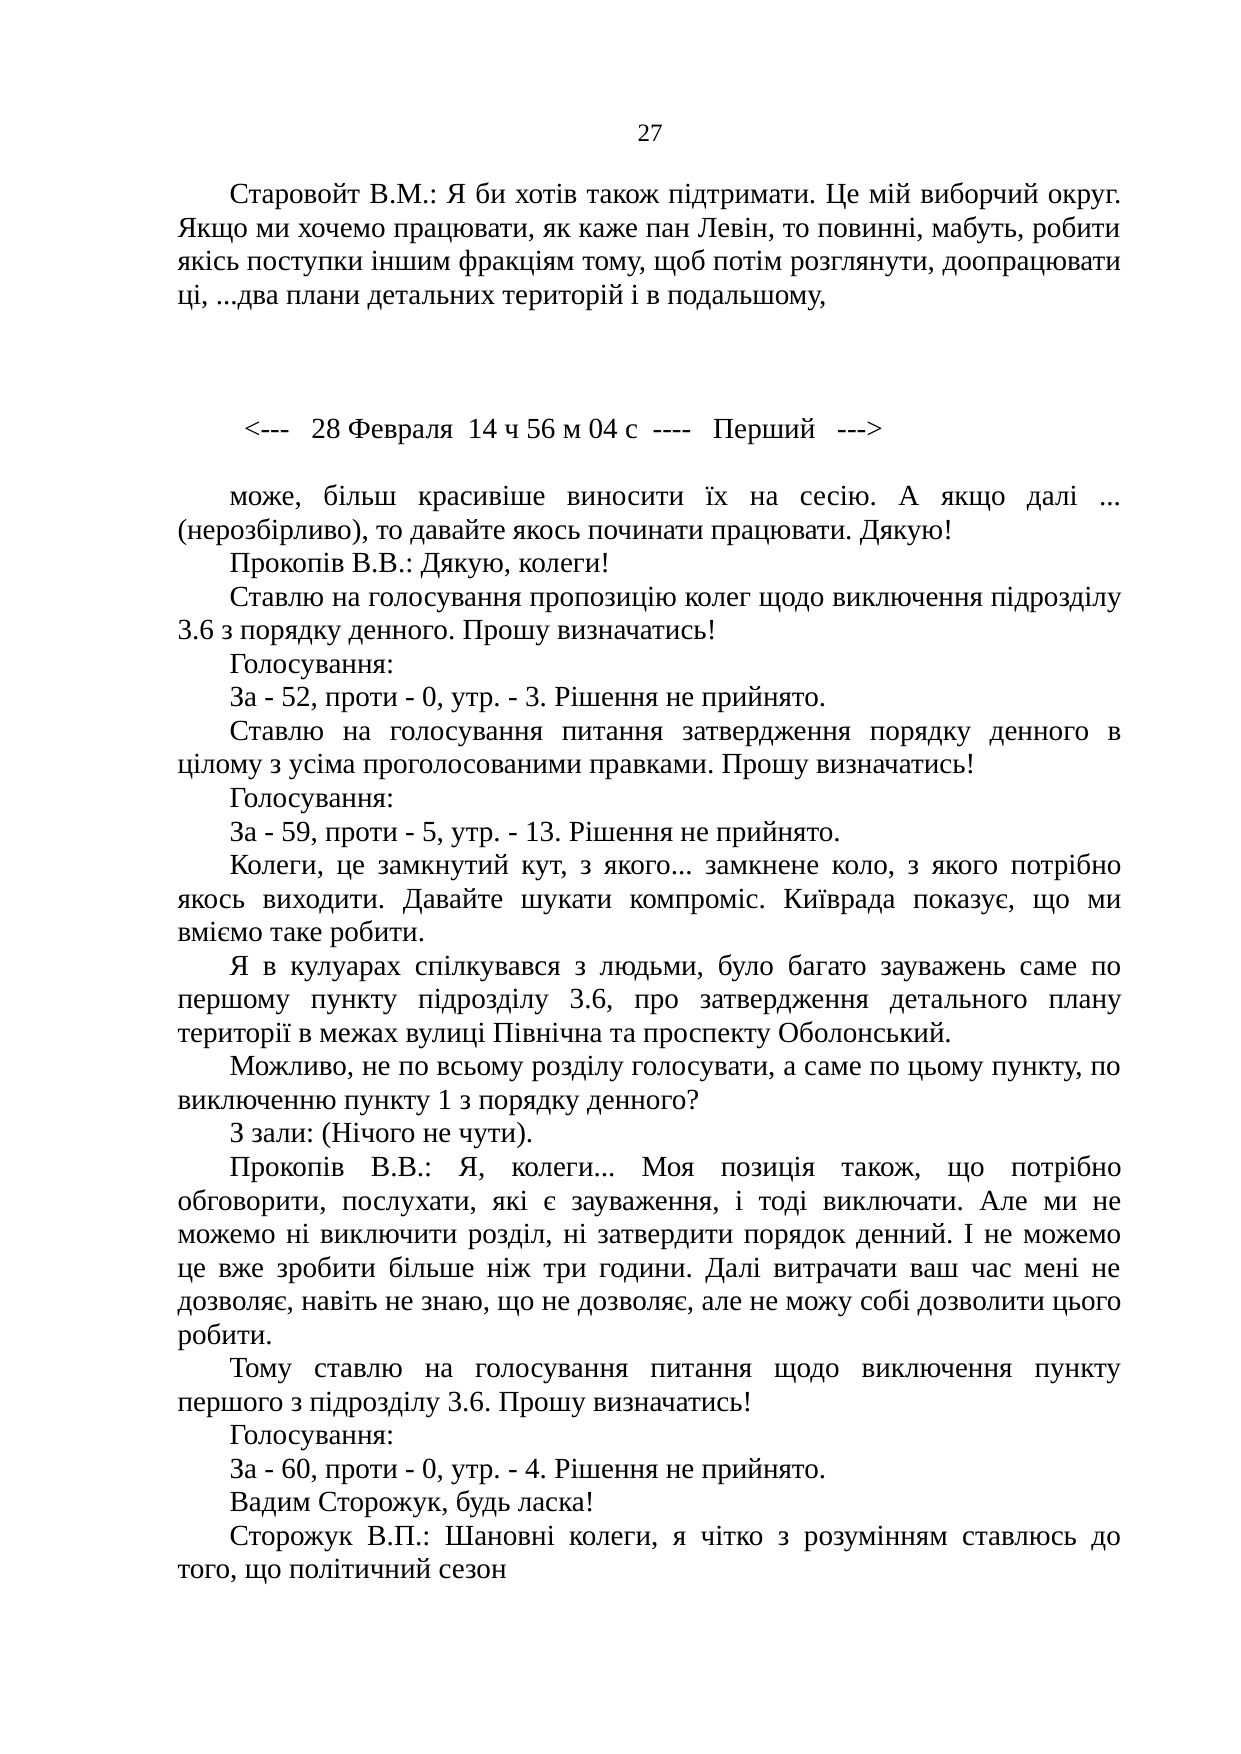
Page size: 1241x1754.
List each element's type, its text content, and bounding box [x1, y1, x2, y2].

text Колеги, це замкнутий кут, з якого... замкнене коло, з якого потрібно якось виходити. Давайте шукати компроміс. Київрада показує, що ми вміємо таке робити. [177, 847, 1122, 948]
text Прокопів В.В.: Я, колеги... Моя позиція також, що потрібно обговорити, послухати, які є зауваження, і тоді виключати. Але ми не можемо ні виключити розділ, ні затвердити порядок денний. І не можемо це вже зробити більше ніж три години. Далі витрачати ваш час мені не дозволяє, навіть не знаю, що не дозволяє, але не можу собі дозволити цього робити. [177, 1149, 1122, 1350]
text За - 59, проти - 5, утр. - 13. Рішення не прийнято. [177, 814, 1122, 847]
text може, більш красивіше виносити їх на сесію. А якщо далі ...(нерозбірливо), то давайте якось починати працювати. Дякую! [177, 478, 1122, 545]
text Я в кулуарах спілкувався з людьми, було багато зауважень саме по першому пункту підрозділу 3.6, про затвердження детального плану території в межах вулиці Північна та проспекту Оболонський. [177, 948, 1122, 1048]
text Вадим Сторожук, будь ласка! [177, 1484, 1122, 1518]
text Старовойт В.М.: Я би хотів також підтримати. Це мій виборчий округ. Якщо ми хочемо працювати, як каже пан Левін, то повинні, мабуть, робити якісь поступки іншим фракціям тому, щоб потім розглянути, доопрацювати ці, ...два плани детальних територій і в подальшому, [177, 176, 1122, 311]
text Прокопів В.В.: Дякую, колеги! [177, 545, 1122, 579]
text Голосування: [177, 1417, 1122, 1451]
text Ставлю на голосування питання затвердження порядку денного в цілому з усіма проголосованими правками. Прошу визначатись! [177, 713, 1122, 780]
text Сторожук В.П.: Шановні колеги, я чітко з розумінням ставлюсь до того, що політичний сезон [177, 1518, 1122, 1585]
text Голосування: [177, 646, 1122, 679]
text Ставлю на голосування пропозицію колег щодо виключення підрозділу 3.6 з порядку денного. Прошу визначатись! [177, 579, 1122, 646]
text Можливо, не по всьому розділу голосувати, а саме по цьому пункту, по виключенню пункту 1 з порядку денного? [177, 1048, 1122, 1116]
text <--- 28 Февраля 14 ч 56 м 04 с ---- Перший ---> [177, 411, 1122, 445]
text З зали: (Нічого не чути). [177, 1116, 1122, 1149]
text Голосування: [177, 780, 1122, 814]
text За - 52, проти - 0, утр. - 3. Рішення не прийнято. [177, 679, 1122, 713]
text Тому ставлю на голосування питання щодо виключення пункту першого з підрозділу 3.6. Прошу визначатись! [177, 1350, 1122, 1417]
text За - 60, проти - 0, утр. - 4. Рішення не прийнято. [177, 1451, 1122, 1484]
